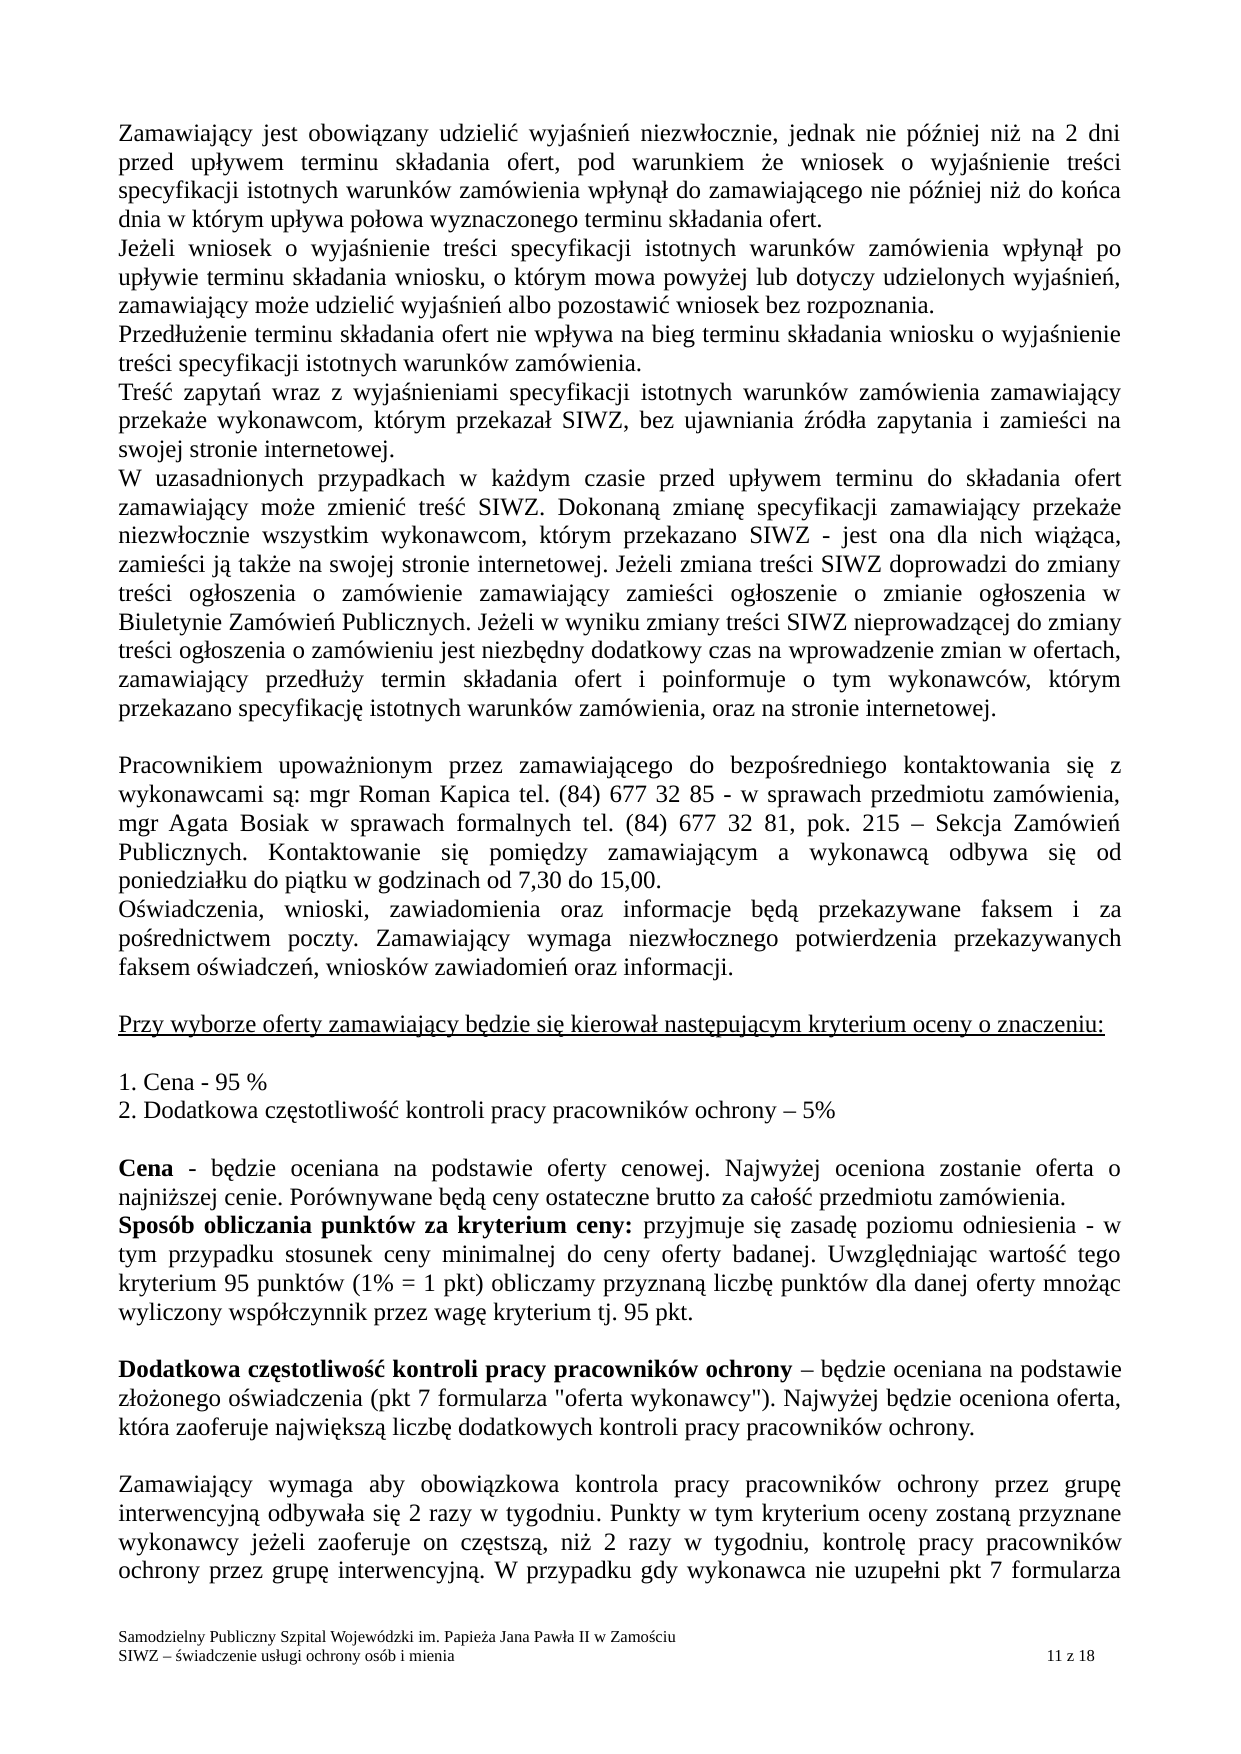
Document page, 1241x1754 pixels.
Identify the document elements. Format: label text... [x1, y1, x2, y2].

text Przedłużenie terminu składania ofert nie wpływa na bieg terminu składania wniosku o wyjaśnienie treści specyfikacji istotnych warunków zamówienia. [118, 319, 1122, 377]
text Oświadczenia, wnioski, zawiadomienia oraz informacje będą przekazywane faksem i za pośrednictwem poczty. Zamawiający wymaga niezwłocznego potwierdzenia przekazywanych faksem oświadczeń, wniosków zawiadomień oraz informacji. [118, 894, 1122, 981]
text Jeżeli wniosek o wyjaśnienie treści specyfikacji istotnych warunków zamówienia wpłynął po upływie terminu składania wniosku, o którym mowa powyżej lub dotyczy udzielonych wyjaśnień, zamawiający może udzielić wyjaśnień albo pozostawić wniosek bez rozpoznania. [118, 233, 1122, 319]
text Pracownikiem upoważnionym przez zamawiającego do bezpośredniego kontaktowania się z wykonawcami są: mgr Roman Kapica tel. (84) 677 32 85 - w sprawach przedmiotu zamówienia, mgr Agata Bosiak w sprawach formalnych tel. (84) 677 32 81, pok. 215 – Sekcja Zamówień Publicznych. Kontaktowanie się pomiędzy zamawiającym a wykonawcą odbywa się od poniedziałku do piątku w godzinach od 7,30 do 15,00. [118, 751, 1122, 894]
text Dodatkowa częstotliwość kontroli pracy pracowników ochrony – będzie oceniana na podstawie złożonego oświadczenia (pkt 7 formularza "oferta wykonawcy"). Najwyżej będzie oceniona oferta, która zaoferuje największą liczbę dodatkowych kontroli pracy pracowników ochrony. [118, 1354, 1122, 1441]
text Zamawiający wymaga aby obowiązkowa kontrola pracy pracowników ochrony przez grupę interwencyjną odbywała się 2 razy w tygodniu. Punkty w tym kryterium oceny zostaną przyznane wykonawcy jeżeli zaoferuje on częstszą, niż 2 razy w tygodniu, kontrolę pracy pracowników ochrony przez grupę interwencyjną. W przypadku gdy wykonawca nie uzupełni pkt 7 formularza [118, 1469, 1122, 1584]
text Cena - będzie oceniana na podstawie oferty cenowej. Najwyżej oceniona zostanie oferta o najniższej cenie. Porównywane będą ceny ostateczne brutto za całość przedmiotu zamówienia. [118, 1153, 1122, 1211]
text Zamawiający jest obowiązany udzielić wyjaśnień niezwłocznie, jednak nie później niż na 2 dni przed upływem terminu składania ofert, pod warunkiem że wniosek o wyjaśnienie treści specyfikacji istotnych warunków zamówienia wpłynął do zamawiającego nie później niż do końca dnia w którym upływa połowa wyznaczonego terminu składania ofert. [118, 118, 1122, 233]
text Treść zapytań wraz z wyjaśnieniami specyfikacji istotnych warunków zamówienia zamawiający przekaże wykonawcom, którym przekazał SIWZ, bez ujawniania źródła zapytania i zamieści na swojej stronie internetowej. [118, 377, 1122, 463]
text Sposób obliczania punktów za kryterium ceny: przyjmuje się zasadę poziomu odniesienia - w tym przypadku stosunek ceny minimalnej do ceny oferty badanej. Uwzględniając wartość tego kryterium 95 punktów (1% = 1 pkt) obliczamy przyznaną liczbę punktów dla danej oferty mnożąc wyliczony współczynnik przez wagę kryterium tj. 95 pkt. [118, 1211, 1122, 1326]
text W uzasadnionych przypadkach w każdym czasie przed upływem terminu do składania ofert zamawiający może zmienić treść SIWZ. Dokonaną zmianę specyfikacji zamawiający przekaże niezwłocznie wszystkim wykonawcom, którym przekazano SIWZ - jest ona dla nich wiążąca, zamieści ją także na swojej stronie internetowej. Jeżeli zmiana treści SIWZ doprowadzi do zmiany treści ogłoszenia o zamówienie zamawiający zamieści ogłoszenie o zmianie ogłoszenia w Biuletynie Zamówień Publicznych. Jeżeli w wyniku zmiany treści SIWZ nieprowadzącej do zmiany treści ogłoszenia o zamówieniu jest niezbędny dodatkowy czas na wprowadzenie zmian w ofertach, zamawiający przedłuży termin składania ofert i poinformuje o tym wykonawców, którym przekazano specyfikację istotnych warunków zamówienia, oraz na stronie internetowej. [118, 463, 1122, 722]
text 1. Cena - 95 % [118, 1067, 1122, 1096]
text Przy wyborze oferty zamawiający będzie się kierował następującym kryterium oceny o znaczeniu: [118, 1009, 1122, 1038]
text 2. Dodatkowa częstotliwość kontroli pracy pracowników ochrony – 5% [118, 1096, 1122, 1124]
